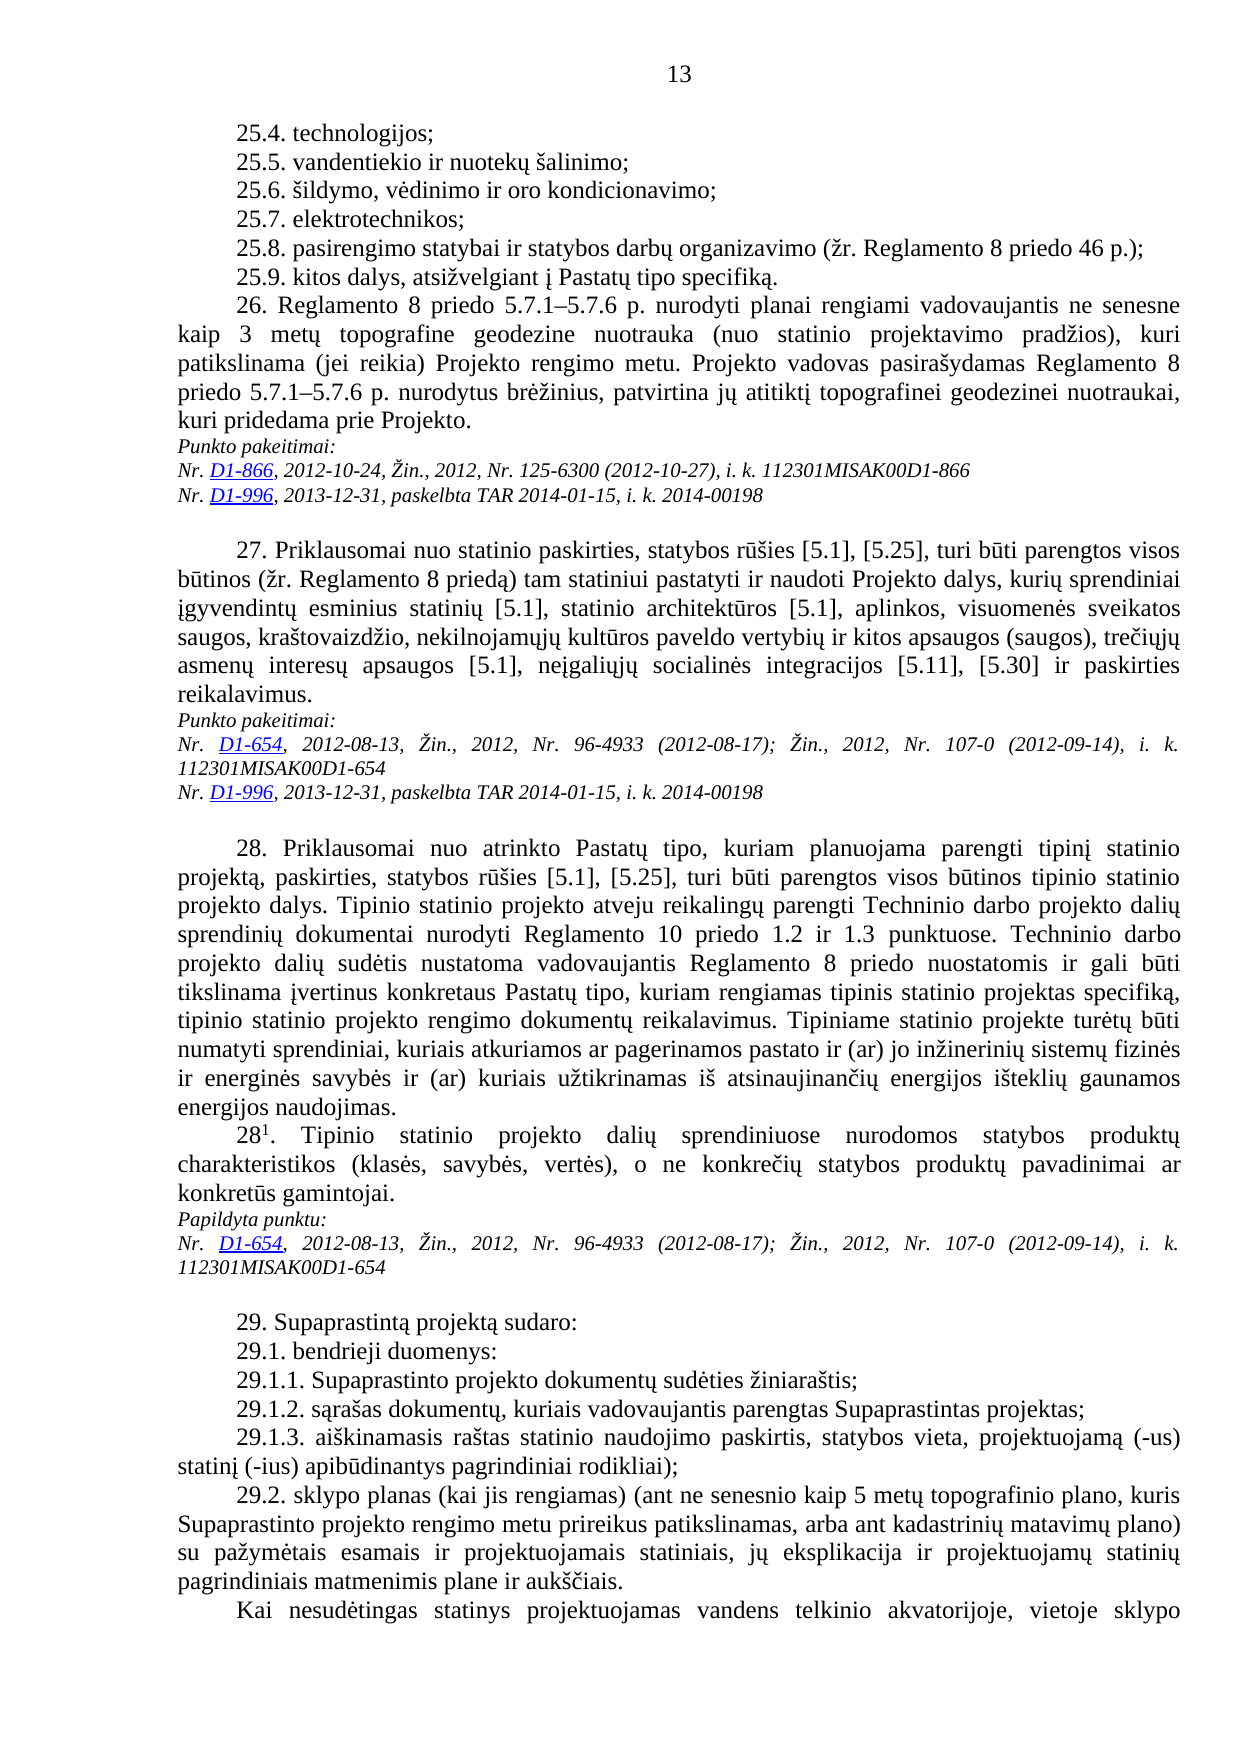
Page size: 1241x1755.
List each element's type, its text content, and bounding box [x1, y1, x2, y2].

text 25.4. technologijos; [177, 118, 1181, 147]
text Nr. D1-996, 2013-12-31, paskelbta TAR 2014-01-15, i. k. 2014-00198 [177, 482, 1181, 507]
text 29.2. sklypo planas (kai jis rengiamas) (ant ne senesnio kaip 5 metų topografinio plano, kuris Supaprastinto projekto rengimo metu prireikus patikslinamas, arba ant kadastrinių matavimų plano) su pažymėtais esamais ir projektuojamais statiniais, jų eksplikacija ir projektuojamų statinių pagrindiniais matmenimis plane ir aukščiais. [177, 1480, 1181, 1595]
text 29.1.2. sąrašas dokumentų, kuriais vadovaujantis parengtas Supaprastintas projektas; [177, 1394, 1181, 1422]
text 25.9. kitos dalys, atsižvelgiant į Pastatų tipo specifiką. [177, 262, 1181, 291]
text Punkto pakeitimai: [177, 708, 1181, 732]
text 281. Tipinio statinio projekto dalių sprendiniuose nurodomos statybos produktų charakteristikos (klasės, savybės, vertės), o ne konkrečių statybos produktų pavadinimai ar konkretūs gamintojai. [177, 1120, 1181, 1207]
text 26. Reglamento 8 priedo 5.7.1–5.7.6 p. nurodyti planai rengiami vadovaujantis ne senesne kaip 3 metų topografine geodezine nuotrauka (nuo statinio projektavimo pradžios), kuri patikslinama (jei reikia) Projekto rengimo metu. Projekto vadovas pasirašydamas Reglamento 8 priedo 5.7.1–5.7.6 p. nurodytus brėžinius, patvirtina jų atitiktį topografinei geodezinei nuotraukai, kuri pridedama prie Projekto. [177, 291, 1181, 434]
text Nr. D1-654, 2012-08-13, Žin., 2012, Nr. 96-4933 (2012-08-17); Žin., 2012, Nr. 107-0 (2012-09-14), i. k. 112301MISAK00D1-654 [177, 1231, 1181, 1279]
text 25.7. elektrotechnikos; [177, 204, 1181, 233]
text Nr. D1-654, 2012-08-13, Žin., 2012, Nr. 96-4933 (2012-08-17); Žin., 2012, Nr. 107-0 (2012-09-14), i. k. 112301MISAK00D1-654 [177, 732, 1181, 780]
text 27. Priklausomai nuo statinio paskirties, statybos rūšies [5.1], [5.25], turi būti parengtos visos būtinos (žr. Reglamento 8 priedą) tam statiniui pastatyti ir naudoti Projekto dalys, kurių sprendiniai įgyvendintų esminius statinių [5.1], statinio architektūros [5.1], aplinkos, visuomenės sveikatos saugos, kraštovaizdžio, nekilnojamųjų kultūros paveldo vertybių ir kitos apsaugos (saugos), trečiųjų asmenų interesų apsaugos [5.1], neįgaliųjų socialinės integracijos [5.11], [5.30] ir paskirties reikalavimus. [177, 535, 1181, 708]
text 29. Supaprastintą projektą sudaro: [177, 1307, 1181, 1336]
text Papildyta punktu: [177, 1207, 1181, 1231]
text 29.1.1. Supaprastinto projekto dokumentų sudėties žiniaraštis; [177, 1365, 1181, 1394]
text Punkto pakeitimai: [177, 434, 1181, 458]
text 29.1. bendrieji duomenys: [177, 1336, 1181, 1365]
text Nr. D1-996, 2013-12-31, paskelbta TAR 2014-01-15, i. k. 2014-00198 [177, 780, 1181, 804]
text 29.1.3. aiškinamasis raštas statinio naudojimo paskirtis, statybos vieta, projektuojamą (-us) statinį (-ius) apibūdinantys pagrindiniai rodikliai); [177, 1422, 1181, 1480]
text 25.6. šildymo, vėdinimo ir oro kondicionavimo; [177, 176, 1181, 204]
text Nr. D1-866, 2012-10-24, Žin., 2012, Nr. 125-6300 (2012-10-27), i. k. 112301MISAK00D1-866 [177, 458, 1181, 482]
text Kai nesudėtingas statinys projektuojamas vandens telkinio akvatorijoje, vietoje sklypo [177, 1595, 1181, 1624]
text 25.8. pasirengimo statybai ir statybos darbų organizavimo (žr. Reglamento 8 priedo 46 p.); [177, 233, 1181, 262]
text 28. Priklausomai nuo atrinkto Pastatų tipo, kuriam planuojama parengti tipinį statinio projektą, paskirties, statybos rūšies [5.1], [5.25], turi būti parengtos visos būtinos tipinio statinio projekto dalys. Tipinio statinio projekto atveju reikalingų parengti Techninio darbo projekto dalių sprendinių dokumentai nurodyti Reglamento 10 priedo 1.2 ir 1.3 punktuose. Techninio darbo projekto dalių sudėtis nustatoma vadovaujantis Reglamento 8 priedo nuostatomis ir gali būti tikslinama įvertinus konkretaus Pastatų tipo, kuriam rengiamas tipinis statinio projektas specifiką, tipinio statinio projekto rengimo dokumentų reikalavimus. Tipiniame statinio projekte turėtų būti numatyti sprendiniai, kuriais atkuriamos ar pagerinamos pastato ir (ar) jo inžinerinių sistemų fizinės ir energinės savybės ir (ar) kuriais užtikrinamas iš atsinaujinančių energijos išteklių gaunamos energijos naudojimas. [177, 833, 1181, 1120]
text 25.5. vandentiekio ir nuotekų šalinimo; [177, 147, 1181, 176]
